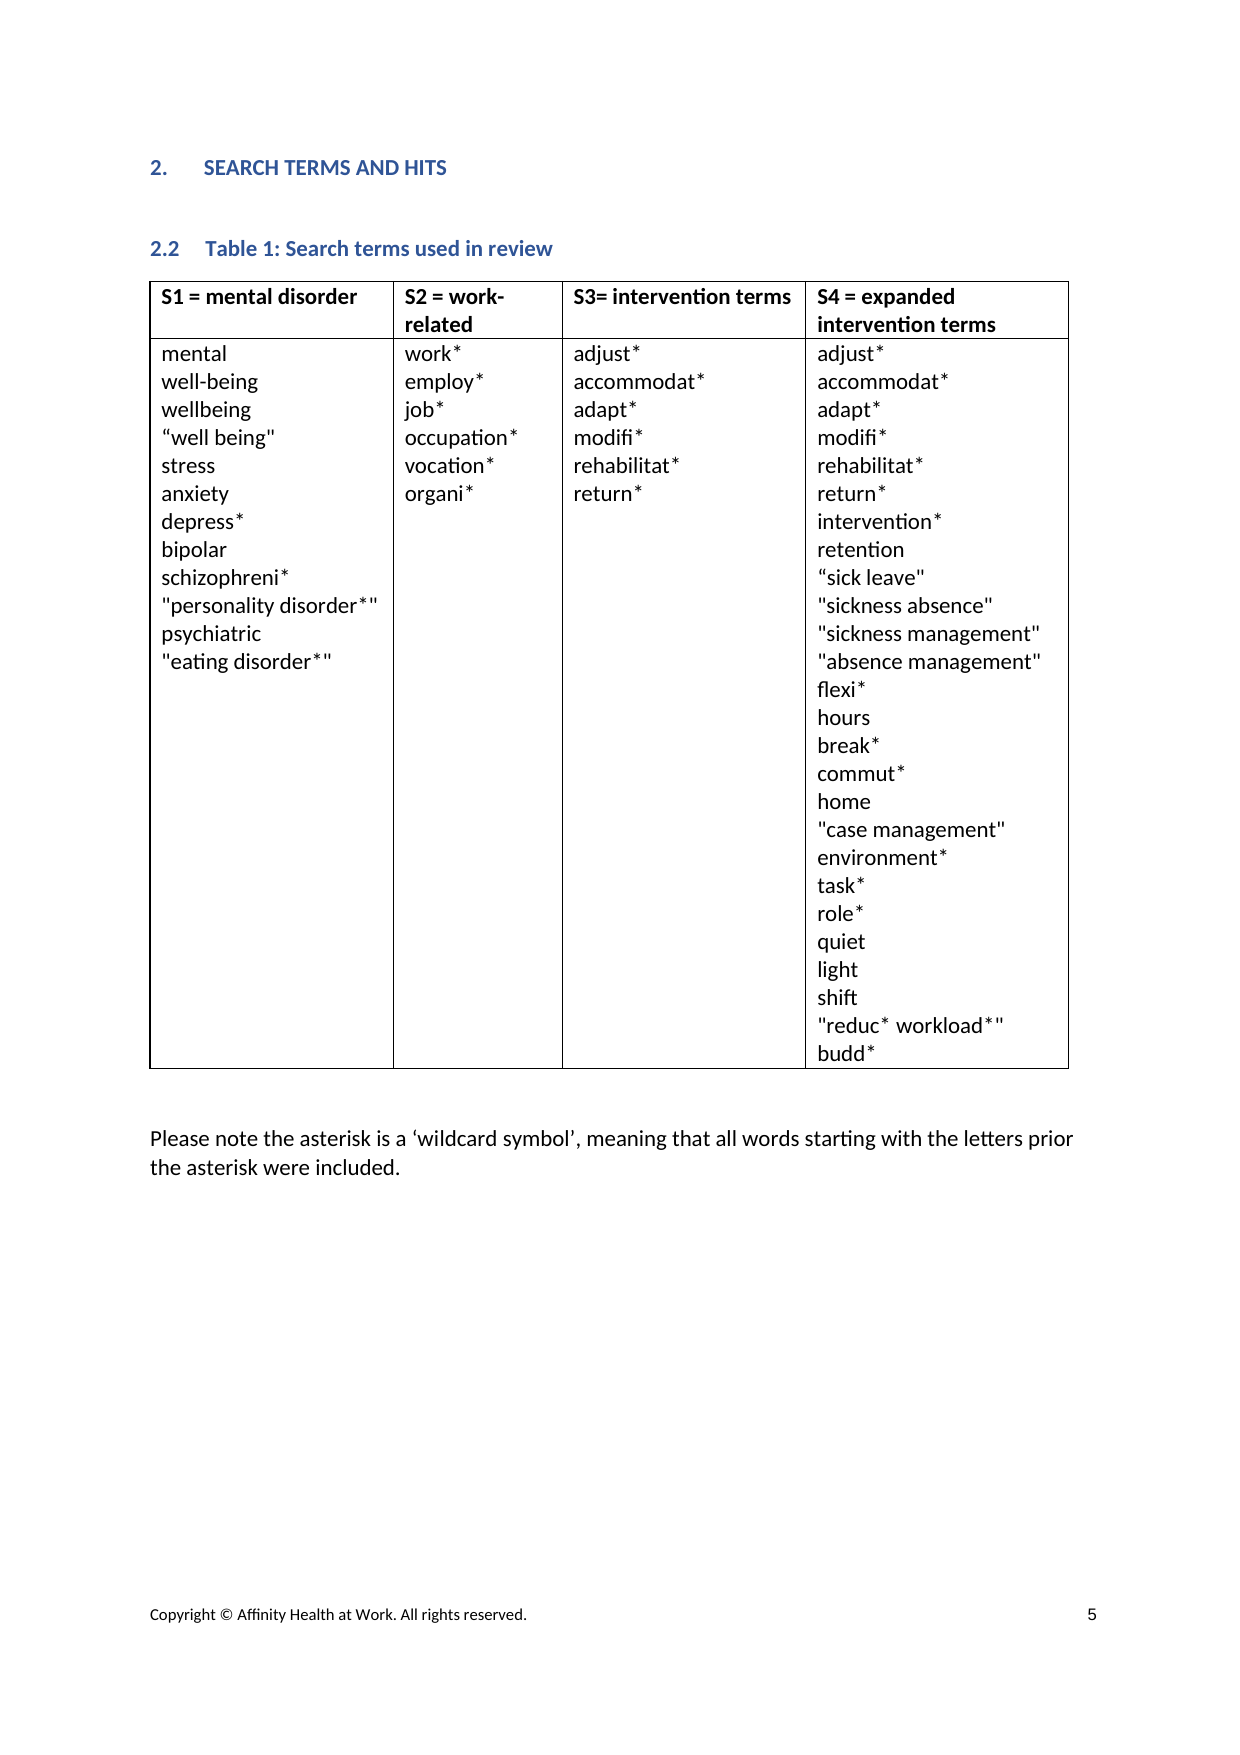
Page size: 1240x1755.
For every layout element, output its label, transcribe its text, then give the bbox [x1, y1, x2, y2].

text 2.2 Table 1: Search terms used in review [150, 234, 1089, 262]
table_header S4 = expanded intervention terms [806, 282, 1068, 338]
text Please note the asterisk is a ‘wildcard symbol’, meaning that all words starting with the letters prior the asterisk were included. [150, 1124, 1089, 1181]
table_header S2 = work-related [394, 282, 562, 338]
table_cell adjust* accommodat* adapt* modifi* rehabilitat* return* [563, 339, 805, 1067]
table_cell adjust* accommodat* adapt* modifi* rehabilitat* return* intervention* retention “sick leave" "sickness absence" "sickness management" "absence management" flexi* hours break* commut* home "case management" environment* task* role* quiet light shift "reduc* workload*" budd* [806, 339, 1068, 1067]
table_header S1 = mental disorder [151, 282, 393, 338]
table_header S3= intervention terms [563, 282, 805, 338]
table_cell mental well-being wellbeing “well being" stress anxiety depress* bipolar schizophreni* "personality disorder*" psychiatric "eating disorder*" [151, 339, 393, 1067]
table_cell work* employ* job* occupation* vocation* organi* [394, 339, 562, 1067]
subtitle 2. SEARCH TERMS AND HITS [150, 153, 1089, 181]
